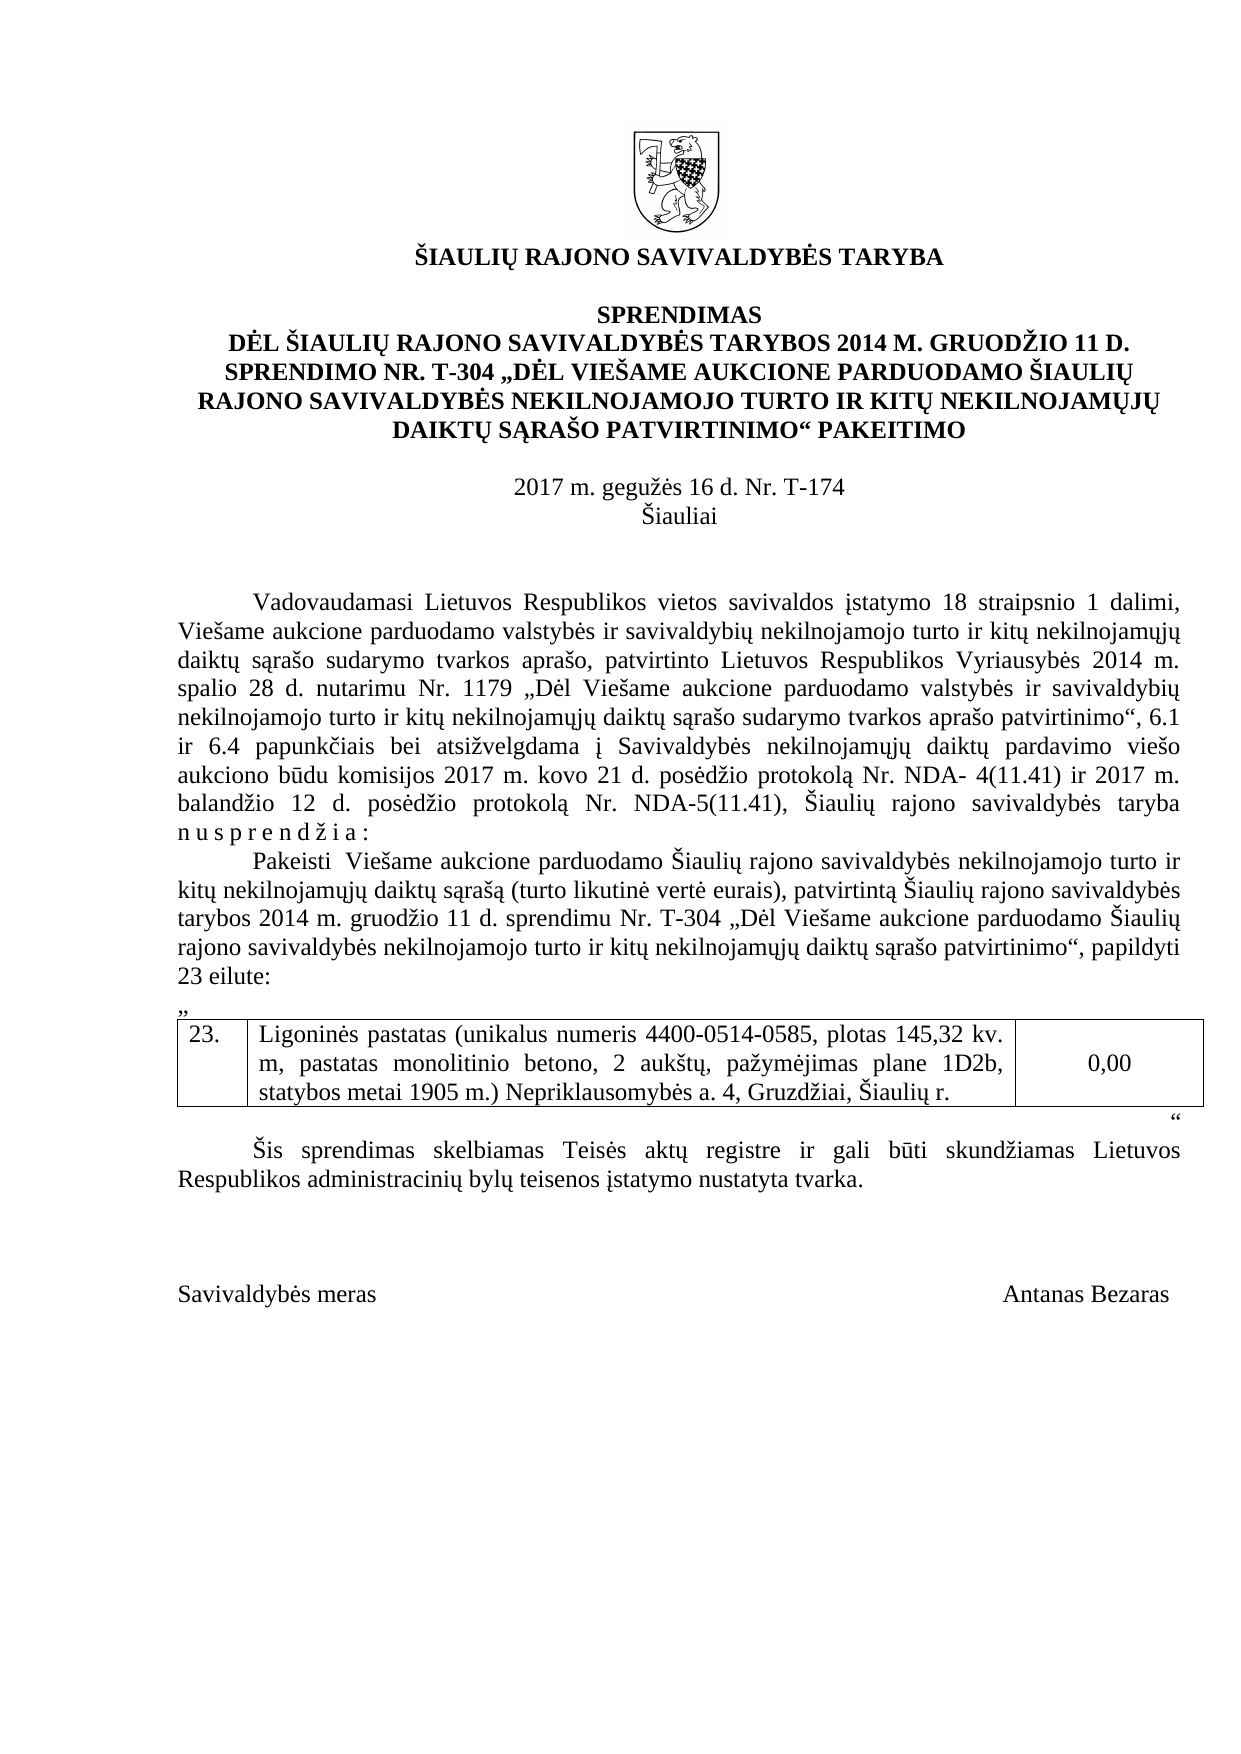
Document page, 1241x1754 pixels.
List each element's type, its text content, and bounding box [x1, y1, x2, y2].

text Šiauliai [177, 501, 1181, 530]
text SPRENDIMAS [177, 300, 1181, 328]
text ŠIAULIŲ RAJONO SAVIVALDYBĖS TARYBA [177, 242, 1181, 271]
text DĖL ŠIAULIŲ RAJONO SAVIVALDYBĖS TARYBOS 2014 M. GRUODŽIO 11 D. SPRENDIMO NR. T-304 „DĖL VIEŠAME AUKCIONE PARDUODAMO ŠIAULIŲ RAJONO SAVIVALDYBĖS NEKILNOJAMOJO TURTO IR KITŲ NEKILNOJAMŲJŲ DAIKTŲ SĄRAŠO PATVIRTINIMO“ PAKEITIMO [177, 328, 1181, 443]
text Šis sprendimas skelbiamas Teisės aktų registre ir gali būti skundžiamas Lietuvos Respublikos administracinių bylų teisenos įstatymo nustatyta tvarka. [177, 1136, 1181, 1193]
text 2017 m. gegužės 16 d. Nr. T-174 [177, 472, 1181, 501]
table_header 0,00 [1016, 1020, 1203, 1106]
table_header Ligoninės pastatas (unikalus numeris 4400-0514-0585, plotas 145,32 kv. m, pastatas monolitinio betono, 2 aukštų, pažymėjimas plane 1D2b, statybos metai 1905 m.) Nepriklausomybės a. 4, Gruzdžiai, Šiaulių r. [248, 1020, 1015, 1106]
text „ [177, 990, 1181, 1018]
table_header 23. [178, 1020, 247, 1106]
text Pakeisti Viešame aukcione parduodamo Šiaulių rajono savivaldybės nekilnojamojo turto ir kitų nekilnojamųjų daiktų sąrašą (turto likutinė vertė eurais), patvirtintą Šiaulių rajono savivaldybės tarybos 2014 m. gruodžio 11 d. sprendimu Nr. T-304 „Dėl Viešame aukcione parduodamo Šiaulių rajono savivaldybės nekilnojamojo turto ir kitų nekilnojamųjų daiktų sąrašo patvirtinimo“, papildyti 23 eilute: [177, 846, 1181, 990]
text Vadovaudamasi Lietuvos Respublikos vietos savivaldos įstatymo 18 straipsnio 1 dalimi, Viešame aukcione parduodamo valstybės ir savivaldybių nekilnojamojo turto ir kitų nekilnojamųjų daiktų sąrašo sudarymo tvarkos aprašo, patvirtinto Lietuvos Respublikos Vyriausybės 2014 m. spalio 28 d. nutarimu Nr. 1179 „Dėl Viešame aukcione parduodamo valstybės ir savivaldybių nekilnojamojo turto ir kitų nekilnojamųjų daiktų sąrašo sudarymo tvarkos aprašo patvirtinimo“, 6.1 ir 6.4 papunkčiais bei atsižvelgdama į Savivaldybės nekilnojamųjų daiktų pardavimo viešo aukciono būdu komisijos 2017 m. kovo 21 d. posėdžio protokolą Nr. NDA- 4(11.41) ir 2017 m. balandžio 12 d. posėdžio protokolą Nr. NDA-5(11.41), Šiaulių rajono savivaldybės taryba nusprendžia: [177, 587, 1181, 846]
text “ [177, 1107, 1181, 1136]
text Savivaldybės meras Antanas Bezaras [177, 1279, 1181, 1308]
